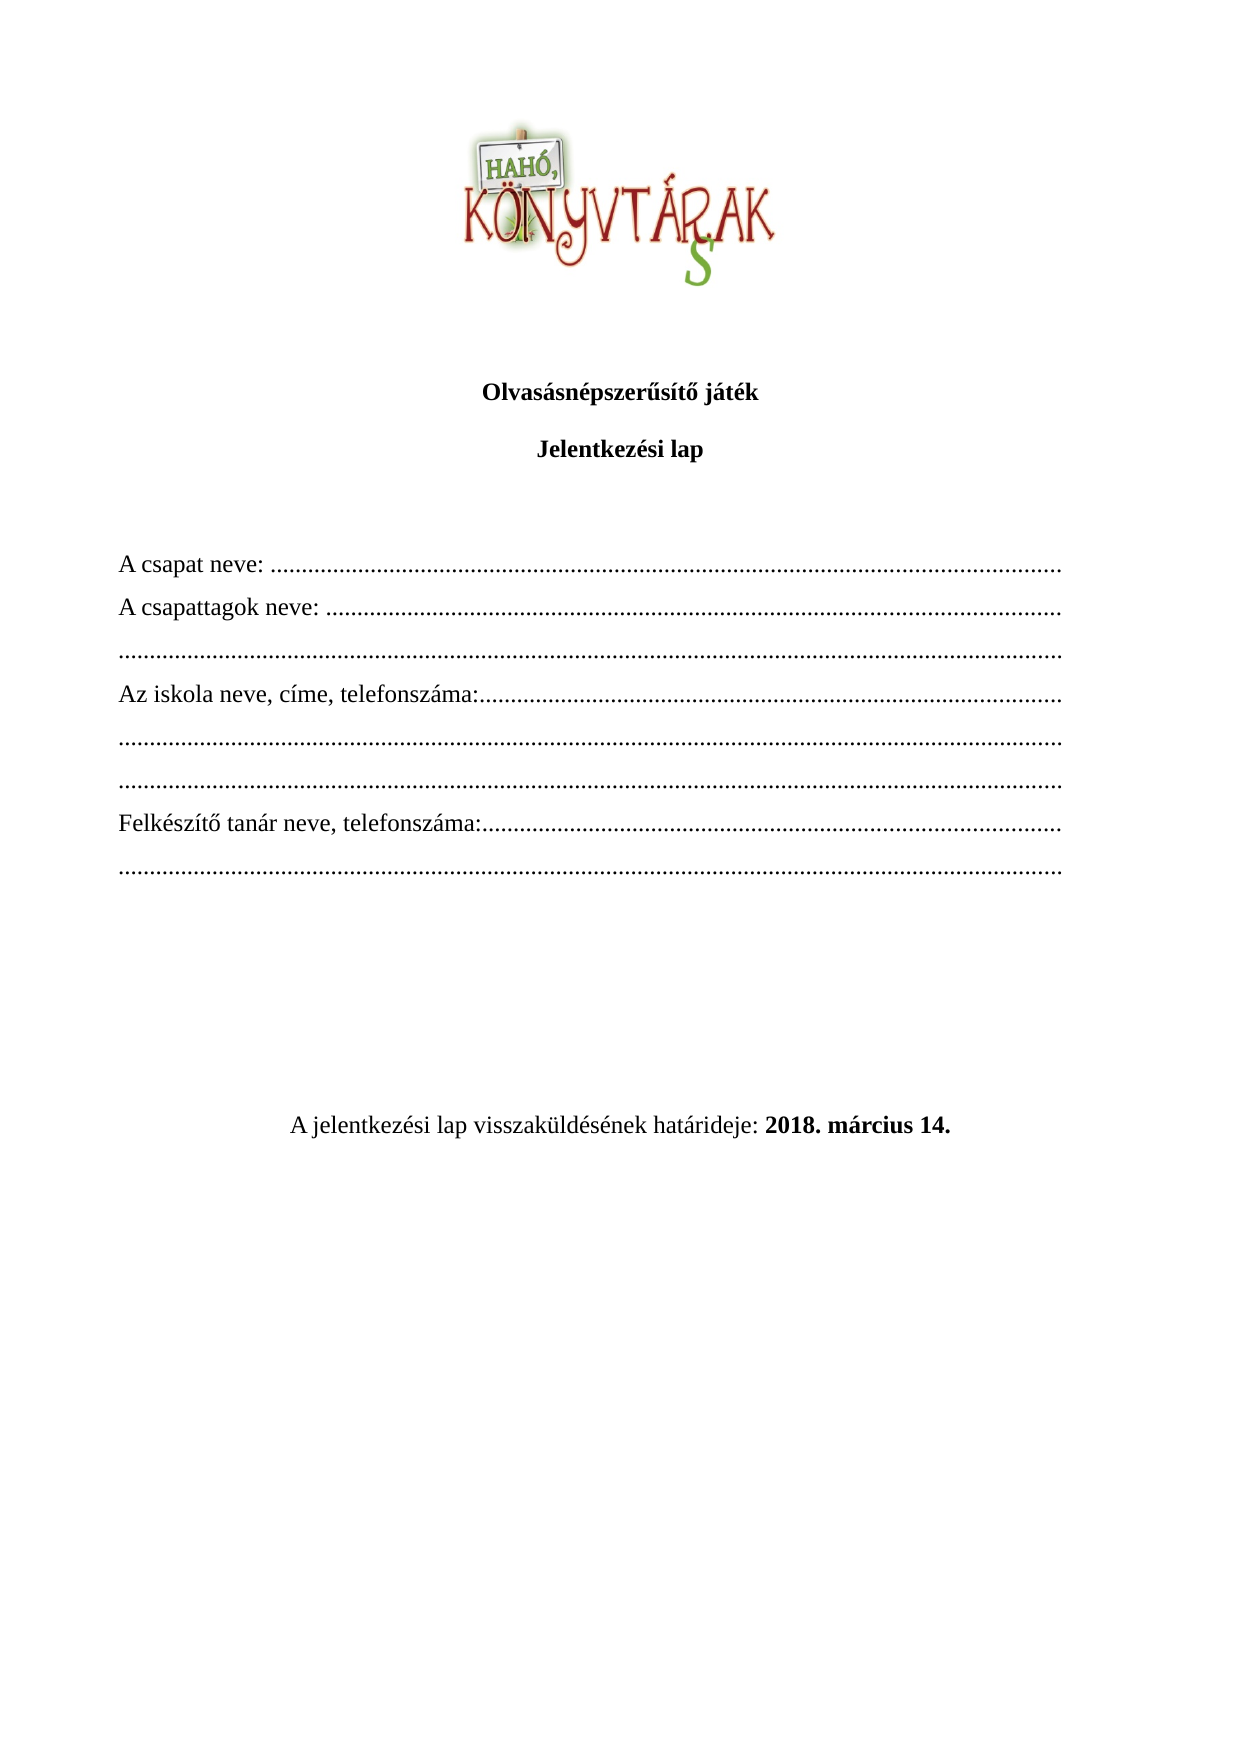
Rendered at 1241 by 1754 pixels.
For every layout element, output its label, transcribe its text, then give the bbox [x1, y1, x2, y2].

text Felkészítő tanár neve, telefonszáma: [118, 808, 1122, 837]
text Az iskola neve, címe, telefonszáma:. [118, 679, 1122, 707]
text A csapat neve: . [118, 549, 1122, 578]
text Jelentkezési lap [118, 434, 1122, 463]
text A jelentkezési lap visszaküldésének határideje: 2018. március 14. [118, 1110, 1122, 1139]
text A csapattagok neve: [118, 592, 1122, 621]
text Olvasásnépszerűsítő játék [118, 377, 1122, 406]
